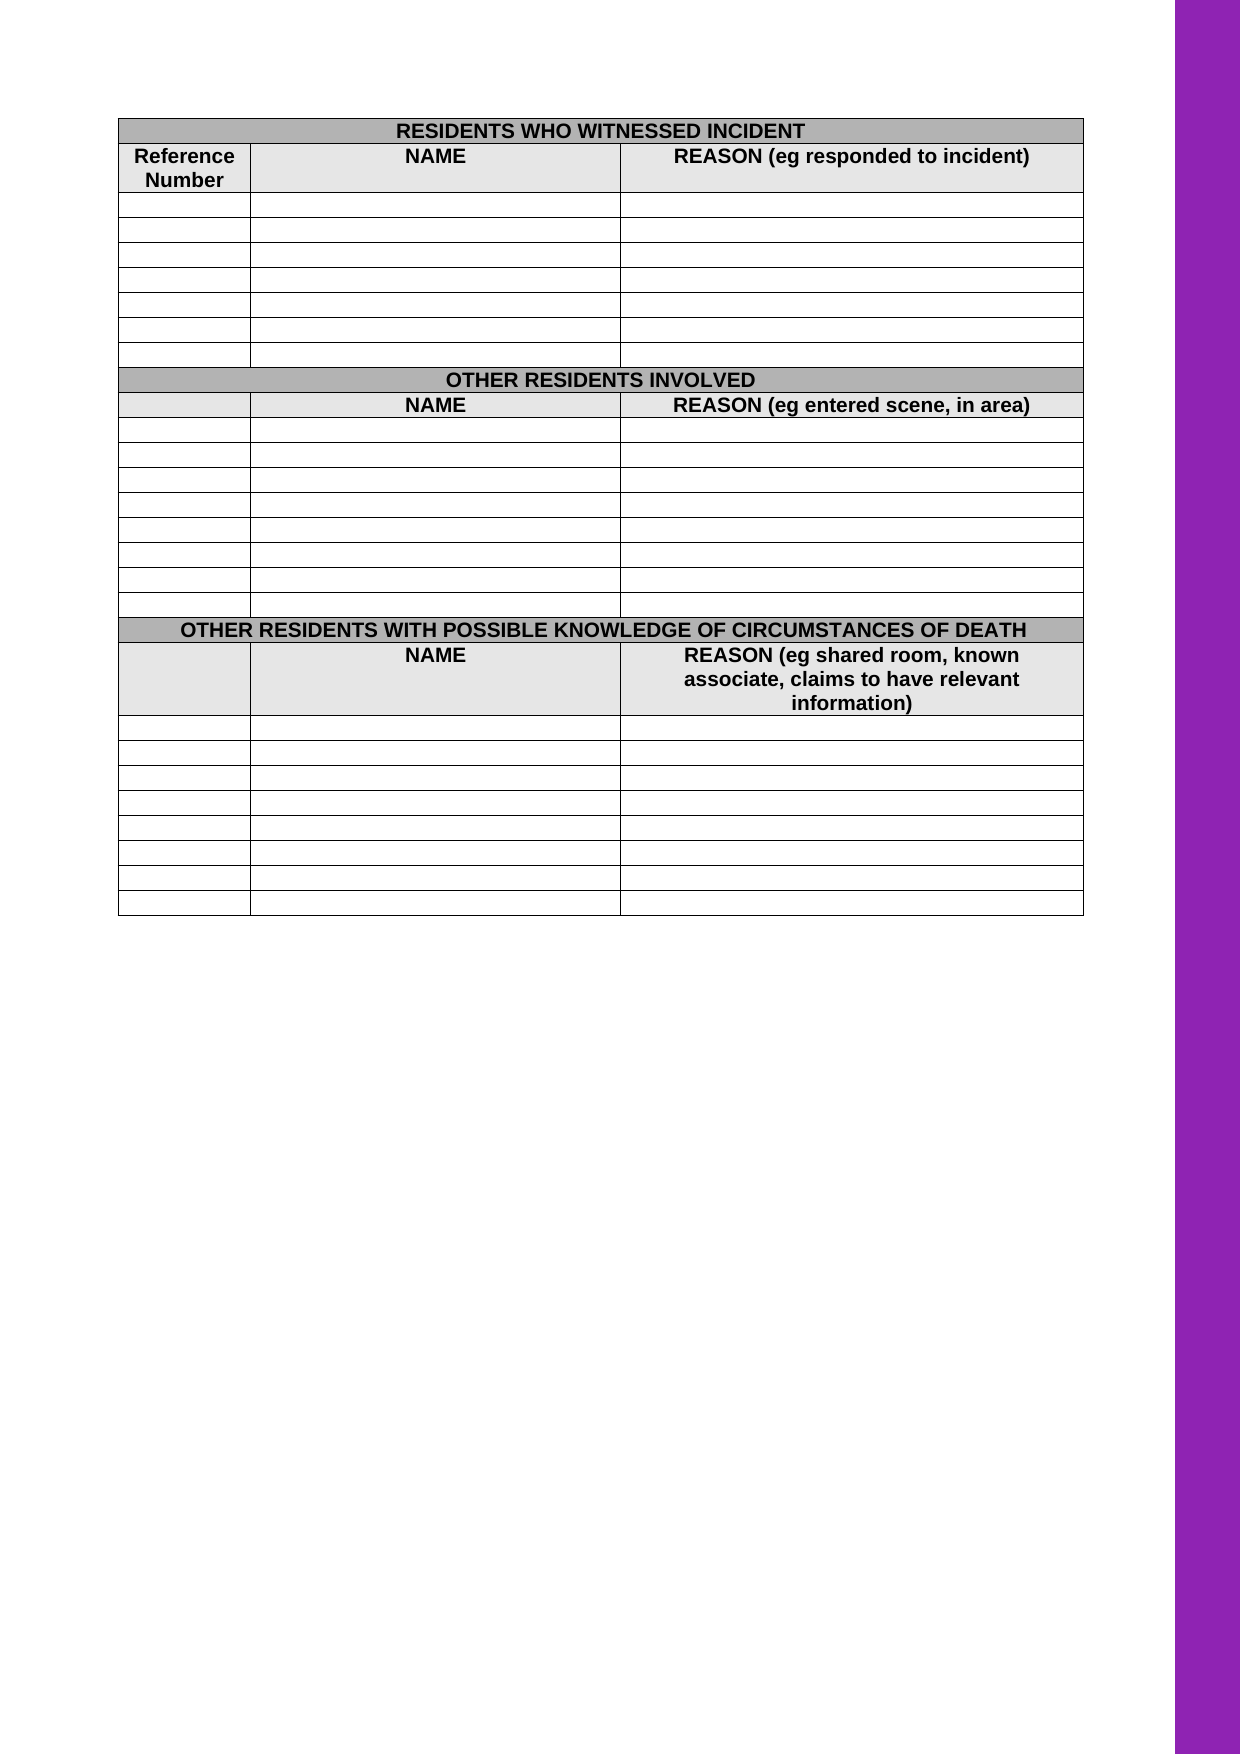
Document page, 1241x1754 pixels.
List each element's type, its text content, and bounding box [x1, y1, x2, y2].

table_cell [251, 193, 620, 217]
table_cell [251, 443, 620, 467]
table_cell [621, 891, 1083, 915]
table_cell [621, 443, 1083, 467]
table_cell [119, 443, 250, 467]
table_cell [119, 193, 250, 217]
table_cell [621, 543, 1083, 567]
table_cell [251, 593, 620, 617]
table_cell [119, 418, 250, 442]
table_cell [251, 218, 620, 242]
table_cell [621, 741, 1083, 765]
table_cell [251, 841, 620, 865]
table_cell OTHER RESIDENTS INVOLVED [119, 368, 1083, 392]
table_cell [119, 543, 250, 567]
table_cell [621, 293, 1083, 317]
table_cell [621, 716, 1083, 740]
table_cell [251, 543, 620, 567]
table_cell [251, 343, 620, 367]
table_cell [621, 218, 1083, 242]
table_cell [251, 318, 620, 342]
table_cell [621, 841, 1083, 865]
table_cell [119, 318, 250, 342]
table_cell [621, 518, 1083, 542]
table_cell NAME [251, 144, 620, 192]
table_cell [119, 891, 250, 915]
table_cell [621, 318, 1083, 342]
table_cell OTHER RESIDENTS WITH POSSIBLE KNOWLEDGE OF CIRCUMSTANCES OF DEATH [119, 618, 1083, 642]
table_cell [119, 741, 250, 765]
table_cell [119, 518, 250, 542]
table_cell [119, 493, 250, 517]
table_cell [621, 193, 1083, 217]
table_cell [119, 293, 250, 317]
table_cell [251, 518, 620, 542]
table_cell REASON (eg responded to incident) [621, 144, 1083, 192]
table_cell [621, 593, 1083, 617]
table_cell [251, 293, 620, 317]
table_cell [119, 243, 250, 267]
table_cell [621, 243, 1083, 267]
table_cell [621, 468, 1083, 492]
table_cell [621, 568, 1083, 592]
table_cell [119, 468, 250, 492]
table_cell [621, 268, 1083, 292]
table_cell [251, 418, 620, 442]
table_cell REASON (eg shared room, known associate, claims to have relevant information) [621, 643, 1083, 715]
table_cell [119, 218, 250, 242]
table_cell [119, 593, 250, 617]
table_cell [119, 643, 250, 715]
table_cell NAME [251, 393, 620, 417]
table_cell [119, 816, 250, 840]
table_cell [251, 268, 620, 292]
table_cell [621, 343, 1083, 367]
table_cell [251, 716, 620, 740]
table_cell [621, 816, 1083, 840]
table_cell [251, 741, 620, 765]
table_cell [621, 766, 1083, 790]
table_cell Reference Number [119, 144, 250, 192]
table_cell REASON (eg entered scene, in area) [621, 393, 1083, 417]
table_cell [119, 791, 250, 815]
table_cell [251, 766, 620, 790]
table_cell [251, 568, 620, 592]
table_cell [119, 393, 250, 417]
table_cell [251, 791, 620, 815]
table_cell [119, 716, 250, 740]
table_cell [119, 268, 250, 292]
table_cell [119, 866, 250, 890]
table_cell [251, 816, 620, 840]
table_cell [251, 243, 620, 267]
table_cell [119, 766, 250, 790]
table_cell [621, 418, 1083, 442]
table_cell [251, 866, 620, 890]
table_cell [621, 791, 1083, 815]
table_cell [119, 568, 250, 592]
table_cell [119, 343, 250, 367]
table_cell [119, 841, 250, 865]
table_header RESIDENTS WHO WITNESSED INCIDENT [119, 119, 1083, 143]
table_cell [621, 493, 1083, 517]
table_cell [251, 493, 620, 517]
table_cell [251, 468, 620, 492]
table_cell [621, 866, 1083, 890]
table_cell [251, 891, 620, 915]
table_cell NAME [251, 643, 620, 715]
